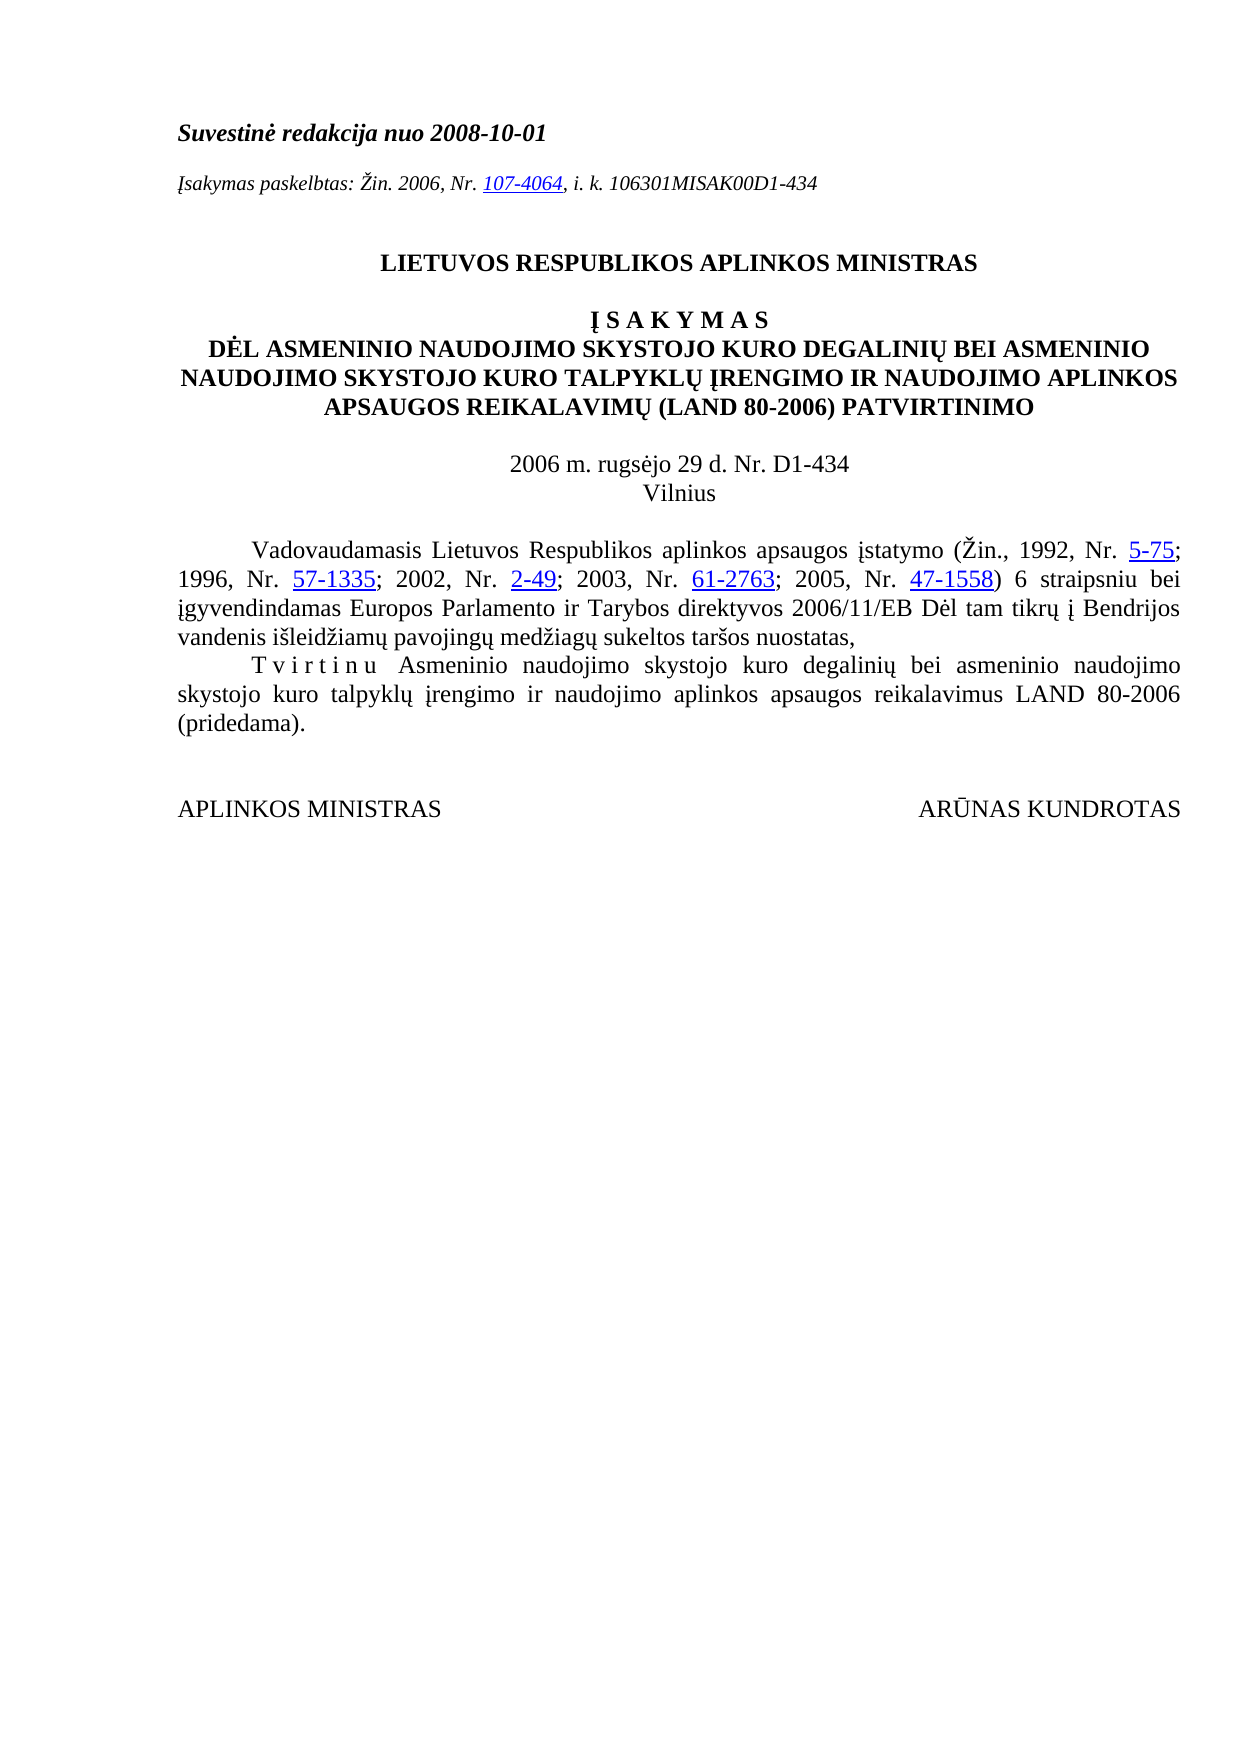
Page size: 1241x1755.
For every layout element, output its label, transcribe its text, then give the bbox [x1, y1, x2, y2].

text Vadovaudamasis Lietuvos Respublikos aplinkos apsaugos įstatymo (Žin., 1992, Nr. 5-75; 1996, Nr. 57-1335; 2002, Nr. 2-49; 2003, Nr. 61-2763; 2005, Nr. 47-1558) 6 straipsniu bei įgyvendindamas Europos Parlamento ir Tarybos direktyvos 2006/11/EB Dėl tam tikrų į Bendrijos vandenis išleidžiamų pavojingų medžiagų sukeltos taršos nuostatas, [177, 535, 1181, 650]
text DĖL ASMENINIO NAUDOJIMO SKYSTOJO KURO DEGALINIŲ BEI ASMENINIO NAUDOJIMO SKYSTOJO KURO TALPYKLŲ ĮRENGIMO IR NAUDOJIMO APLINKOS APSAUGOS REIKALAVIMŲ (LAND 80-2006) PATVIRTINIMO [177, 334, 1181, 420]
text LIETUVOS RESPUBLIKOS APLINKOS MINISTRAS [177, 248, 1181, 277]
text Vilnius [177, 478, 1181, 507]
text Įsakymas paskelbtas: Žin. 2006, Nr. 107-4064, i. k. 106301MISAK00D1-434 [177, 171, 1181, 195]
text 2006 m. rugsėjo 29 d. Nr. D1-434 [177, 449, 1181, 478]
text Suvestinė redakcija nuo 2008-10-01 [177, 118, 1181, 147]
text Į S A K Y M A S [177, 305, 1181, 334]
text Tvirtinu Asmeninio naudojimo skystojo kuro degalinių bei asmeninio naudojimo skystojo kuro talpyklų įrengimo ir naudojimo aplinkos apsaugos reikalavimus LAND 80-2006 (pridedama). [177, 650, 1181, 737]
text APLINKOS MINISTRAS ARŪNAS KUNDROTAS [177, 794, 1181, 823]
